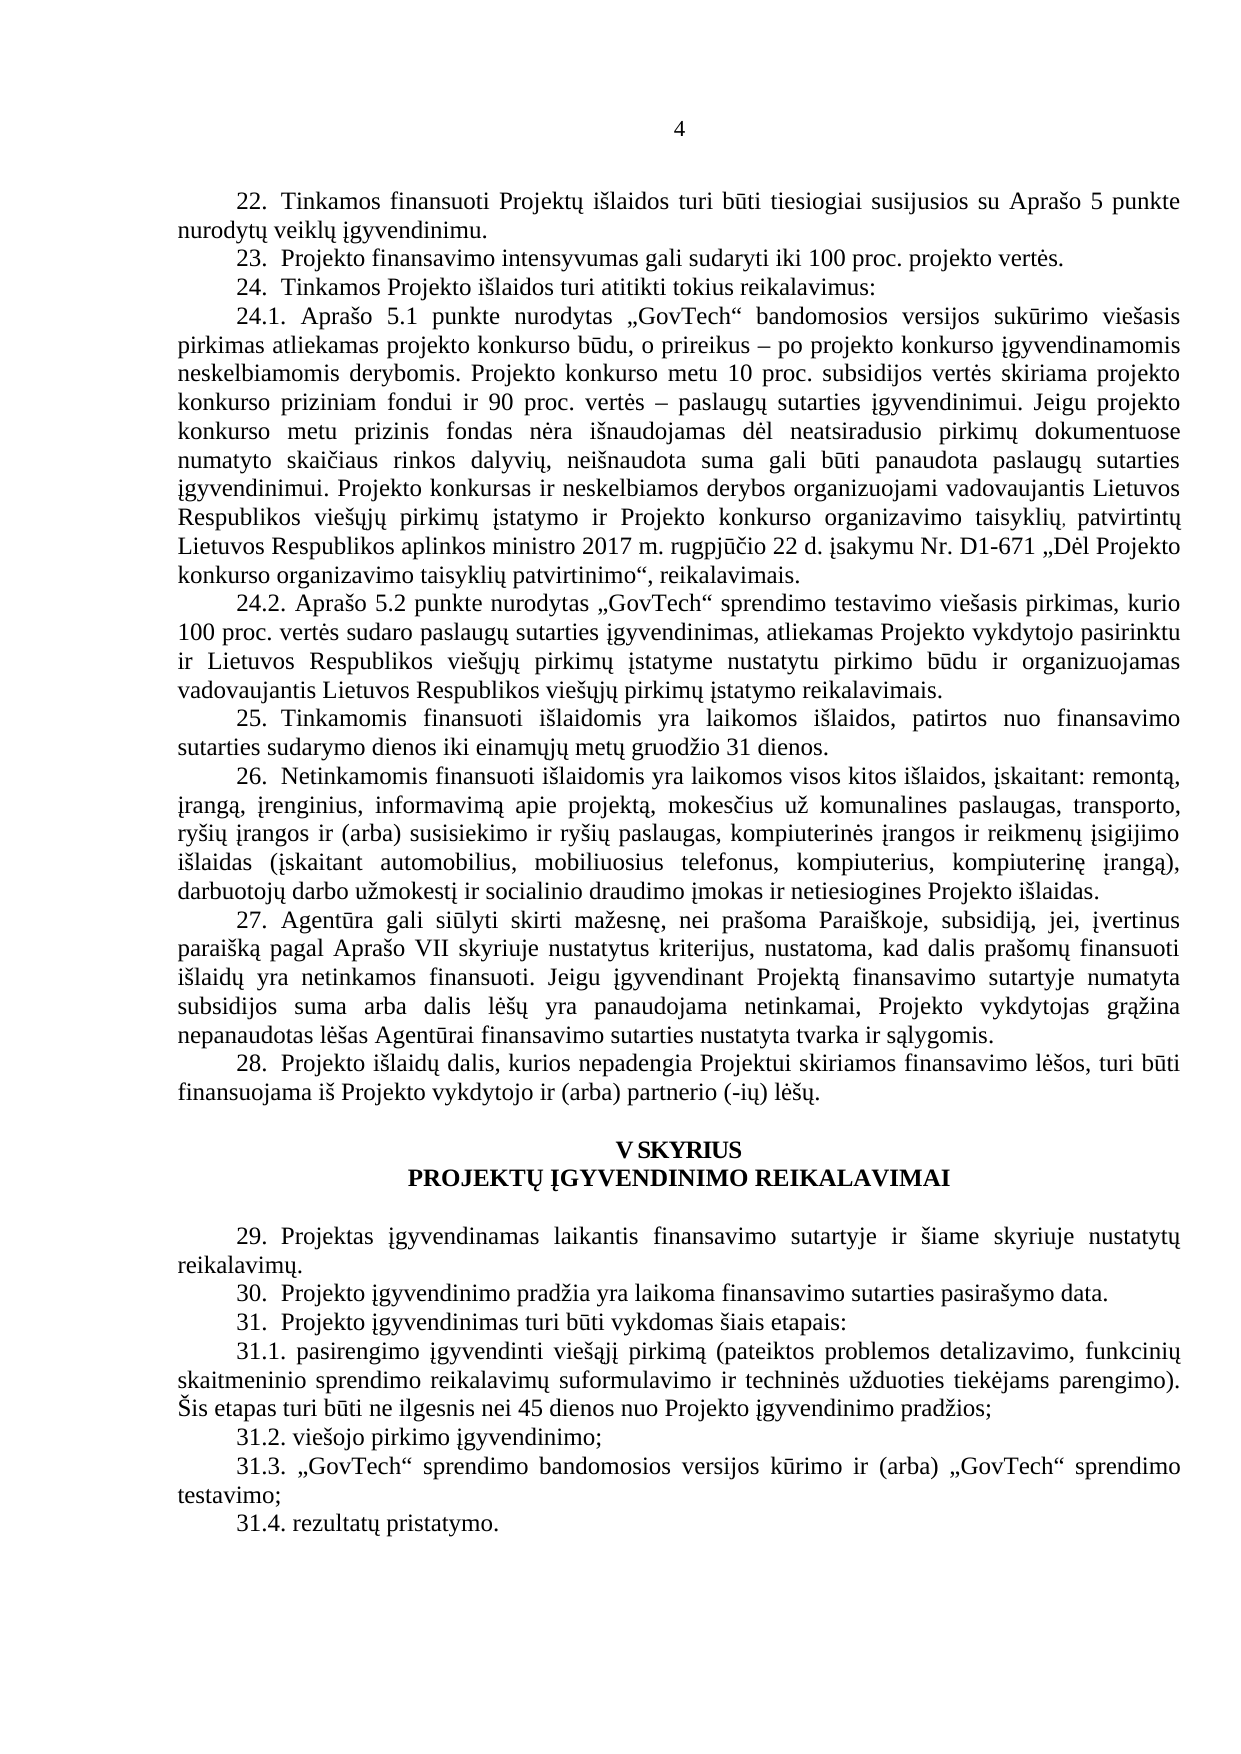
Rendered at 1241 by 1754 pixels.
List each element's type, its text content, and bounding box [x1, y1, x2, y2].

text 29. Projektas įgyvendinamas laikantis finansavimo sutartyje ir šiame skyriuje nustatytų reikalavimų. [177, 1221, 1181, 1278]
text 22. Tinkamos finansuoti Projektų išlaidos turi būti tiesiogiai susijusios su Aprašo 5 punkte nurodytų veiklų įgyvendinimu. [177, 186, 1181, 243]
text 24.1. Aprašo 5.1 punkte nurodytas „GovTech“ bandomosios versijos sukūrimo viešasis pirkimas atliekamas projekto konkurso būdu, o prireikus – po projekto konkurso įgyvendinamomis neskelbiamomis derybomis. Projekto konkurso metu 10 proc. subsidijos vertės skiriama projekto konkurso priziniam fondui ir 90 proc. vertės – paslaugų sutarties įgyvendinimui. Jeigu projekto konkurso metu prizinis fondas nėra išnaudojamas dėl neatsiradusio pirkimų dokumentuose numatyto skaičiaus rinkos dalyvių, neišnaudota suma gali būti panaudota paslaugų sutarties įgyvendinimui. Projekto konkursas ir neskelbiamos derybos organizuojami vadovaujantis Lietuvos Respublikos viešųjų pirkimų įstatymo ir Projekto konkurso organizavimo taisyklių, patvirtintų Lietuvos Respublikos aplinkos ministro 2017 m. rugpjūčio 22 d. įsakymu Nr. D1-671 „Dėl Projekto konkurso organizavimo taisyklių patvirtinimo“, reikalavimais. [177, 301, 1181, 588]
text PROJEKTŲ ĮGYVENDINIMO REIKALAVIMAI [177, 1163, 1181, 1192]
text 28. Projekto išlaidų dalis, kurios nepadengia Projektui skiriamos finansavimo lėšos, turi būti finansuojama iš Projekto vykdytojo ir (arba) partnerio (-ių) lėšų. [177, 1048, 1181, 1106]
text 31.4. rezultatų pristatymo. [177, 1508, 1181, 1537]
text 25. Tinkamomis finansuoti išlaidomis yra laikomos išlaidos, patirtos nuo finansavimo sutarties sudarymo dienos iki einamųjų metų gruodžio 31 dienos. [177, 703, 1181, 761]
text 26. Netinkamomis finansuoti išlaidomis yra laikomos visos kitos išlaidos, įskaitant: remontą, įrangą, įrenginius, informavimą apie projektą, mokesčius už komunalines paslaugas, transporto, ryšių įrangos ir (arba) susisiekimo ir ryšių paslaugas, kompiuterinės įrangos ir reikmenų įsigijimo išlaidas (įskaitant automobilius, mobiliuosius telefonus, kompiuterius, kompiuterinę įrangą), darbuotojų darbo užmokestį ir socialinio draudimo įmokas ir netiesiogines Projekto išlaidas. [177, 761, 1181, 905]
text 27. Agentūra gali siūlyti skirti mažesnę, nei prašoma Paraiškoje, subsidiją, jei, įvertinus paraišką pagal Aprašo VII skyriuje nustatytus kriterijus, nustatoma, kad dalis prašomų finansuoti išlaidų yra netinkamos finansuoti. Jeigu įgyvendinant Projektą finansavimo sutartyje numatyta subsidijos suma arba dalis lėšų yra panaudojama netinkamai, Projekto vykdytojas grąžina nepanaudotas lėšas Agentūrai finansavimo sutarties nustatyta tvarka ir sąlygomis. [177, 905, 1181, 1048]
text 24. Tinkamos Projekto išlaidos turi atitikti tokius reikalavimus: [177, 272, 1181, 301]
text 31. Projekto įgyvendinimas turi būti vykdomas šiais etapais: [177, 1307, 1181, 1336]
text V SKYRIUS [177, 1135, 1181, 1163]
text 30. Projekto įgyvendinimo pradžia yra laikoma finansavimo sutarties pasirašymo data. [177, 1278, 1181, 1307]
text 31.3. „GovTech“ sprendimo bandomosios versijos kūrimo ir (arba) „GovTech“ sprendimo testavimo; [177, 1451, 1181, 1508]
text 23. Projekto finansavimo intensyvumas gali sudaryti iki 100 proc. projekto vertės. [177, 243, 1181, 272]
text 31.1. pasirengimo įgyvendinti viešąjį pirkimą (pateiktos problemos detalizavimo, funkcinių skaitmeninio sprendimo reikalavimų suformulavimo ir techninės užduoties tiekėjams parengimo). Šis etapas turi būti ne ilgesnis nei 45 dienos nuo Projekto įgyvendinimo pradžios; [177, 1336, 1181, 1422]
text 31.2. viešojo pirkimo įgyvendinimo; [177, 1422, 1181, 1451]
text 24.2. Aprašo 5.2 punkte nurodytas „GovTech“ sprendimo testavimo viešasis pirkimas, kurio 100 proc. vertės sudaro paslaugų sutarties įgyvendinimas, atliekamas Projekto vykdytojo pasirinktu ir Lietuvos Respublikos viešųjų pirkimų įstatyme nustatytu pirkimo būdu ir organizuojamas vadovaujantis Lietuvos Respublikos viešųjų pirkimų įstatymo reikalavimais. [177, 588, 1181, 703]
